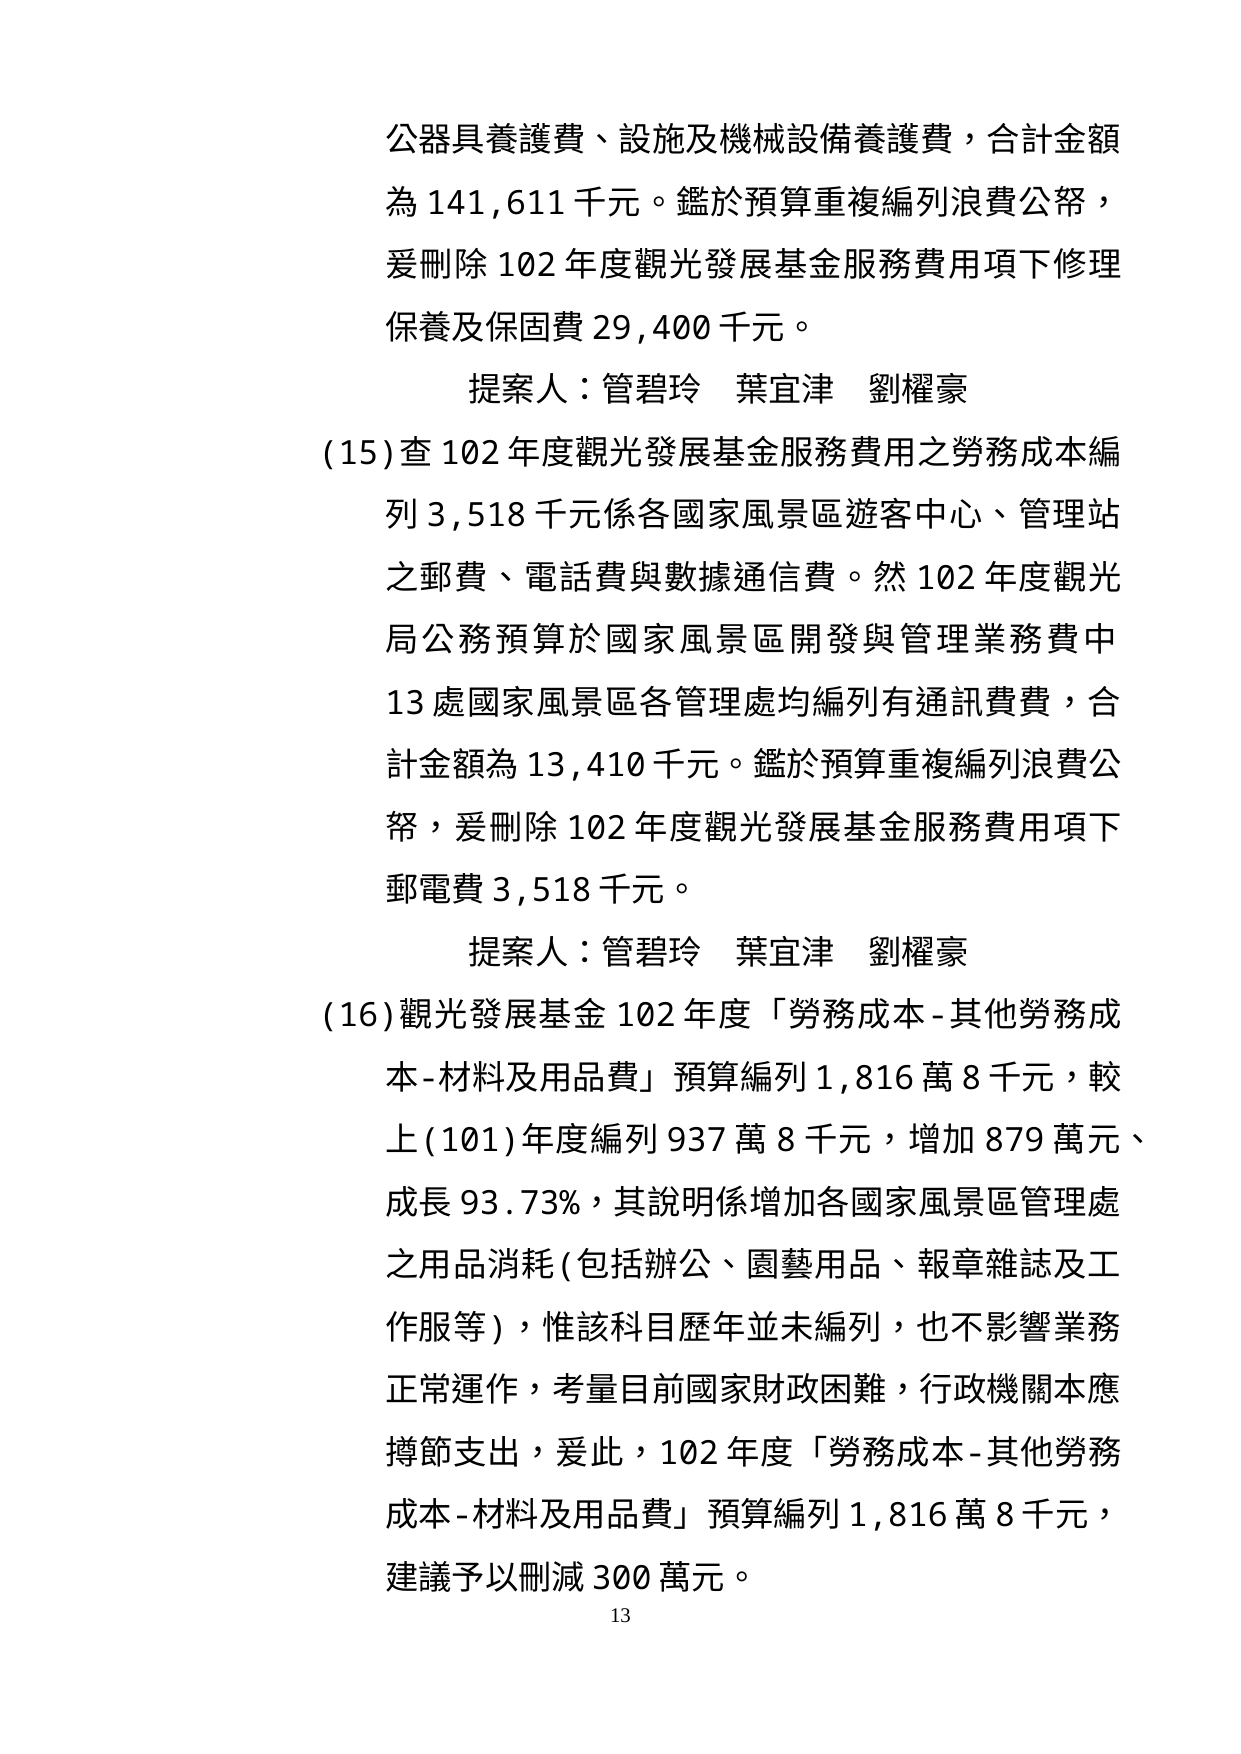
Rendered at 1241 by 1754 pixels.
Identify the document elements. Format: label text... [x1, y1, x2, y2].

text (16)觀光發展基金102年度「勞務成本-其他勞務成本-材料及用品費」預算編列1,816萬8千元，較上(101)年度編列937萬8千元，增加879萬元、成長93.73%，其說明係增加各國家風景區管理處之用品消耗(包括辦公、園藝用品、報章雜誌及工作服等)，惟該科目歷年並未編列，也不影響業務正常運作，考量目前國家財政困難，行政機關本應撙節支出，爰此，102年度「勞務成本-其他勞務成本-材料及用品費」預算編列1,816萬8千元，建議予以刪減300萬元。 [318, 971, 1122, 1596]
text (14)查102年度觀光發展基金服務費用之勞務成本編列29,400千元係各國家風景區遊客中心、管理站、各遊憩據點之一般房屋維修、機械及設備修護、交通及運輸設備修護，及什項設備修護費。然102年度觀光局公務預算於國家風景區開發與管理業務費，及國家風景區建設計畫中， 13處國家風景區與各管理處均編列有房屋及建築養護費、車輛及辦公器具養護費、設施及機械設備養護費，合計金額為141,611千元。鑑於預算重複編列浪費公帑，爰刪除102年度觀光發展基金服務費用項下修理保養及保固費29,400千元。 [318, 96, 1122, 346]
text 提案人：管碧玲 葉宜津 劉櫂豪 [118, 346, 1122, 408]
text (15)查102年度觀光發展基金服務費用之勞務成本編列3,518千元係各國家風景區遊客中心、管理站之郵費、電話費與數據通信費。然102年度觀光局公務預算於國家風景區開發與管理業務費中，13處國家風景區各管理處均編列有通訊費費，合計金額為13,410千元。鑑於預算重複編列浪費公帑，爰刪除102年度觀光發展基金服務費用項下郵電費3,518千元。 [318, 408, 1122, 908]
text 提案人：管碧玲 葉宜津 劉櫂豪 [118, 908, 1122, 971]
